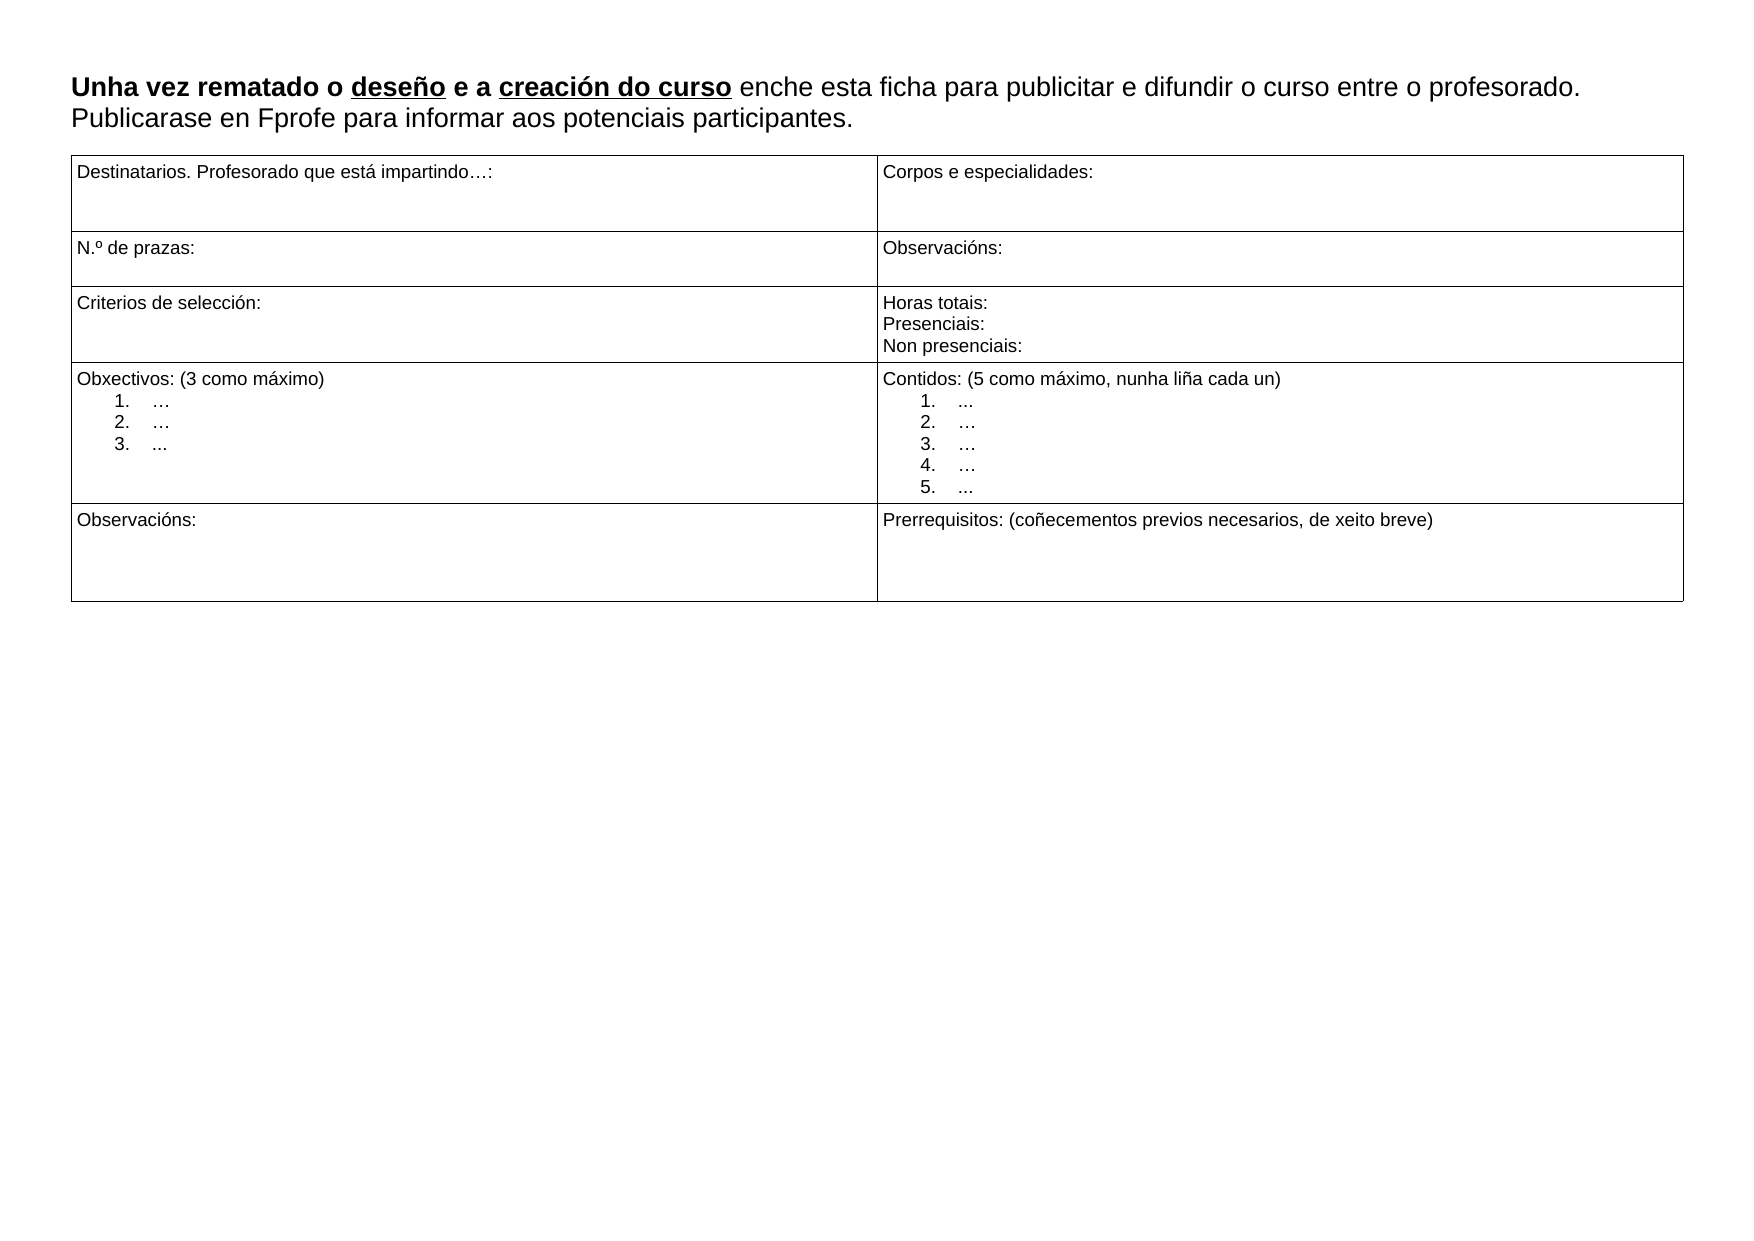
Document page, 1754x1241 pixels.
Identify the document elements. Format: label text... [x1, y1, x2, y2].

table_cell Horas totais: Presenciais: Non presenciais: [878, 287, 1683, 362]
table_cell Contidos: (5 como máximo, nunha liña cada un) ... … … … ... [878, 363, 1683, 503]
table_cell Observacións: [72, 504, 877, 601]
text Unha vez rematado o deseño e a creación do curso enche esta ficha para publicitar e difundir o curso entre o profesorado. Publicarase en Fprofe para informar aos potenciais participantes. [71, 71, 1683, 133]
table_header Corpos e especialidades: [878, 156, 1683, 231]
table_cell Criterios de selección: [72, 287, 877, 362]
table_cell Obxectivos: (3 como máximo) … … ... [72, 363, 877, 503]
table_header Destinatarios. Profesorado que está impartindo…: [72, 156, 877, 231]
table_cell Prerrequisitos: (coñecementos previos necesarios, de xeito breve) [878, 504, 1683, 601]
table_cell N.º de prazas: [72, 232, 877, 286]
table_cell Observacións: [878, 232, 1683, 286]
